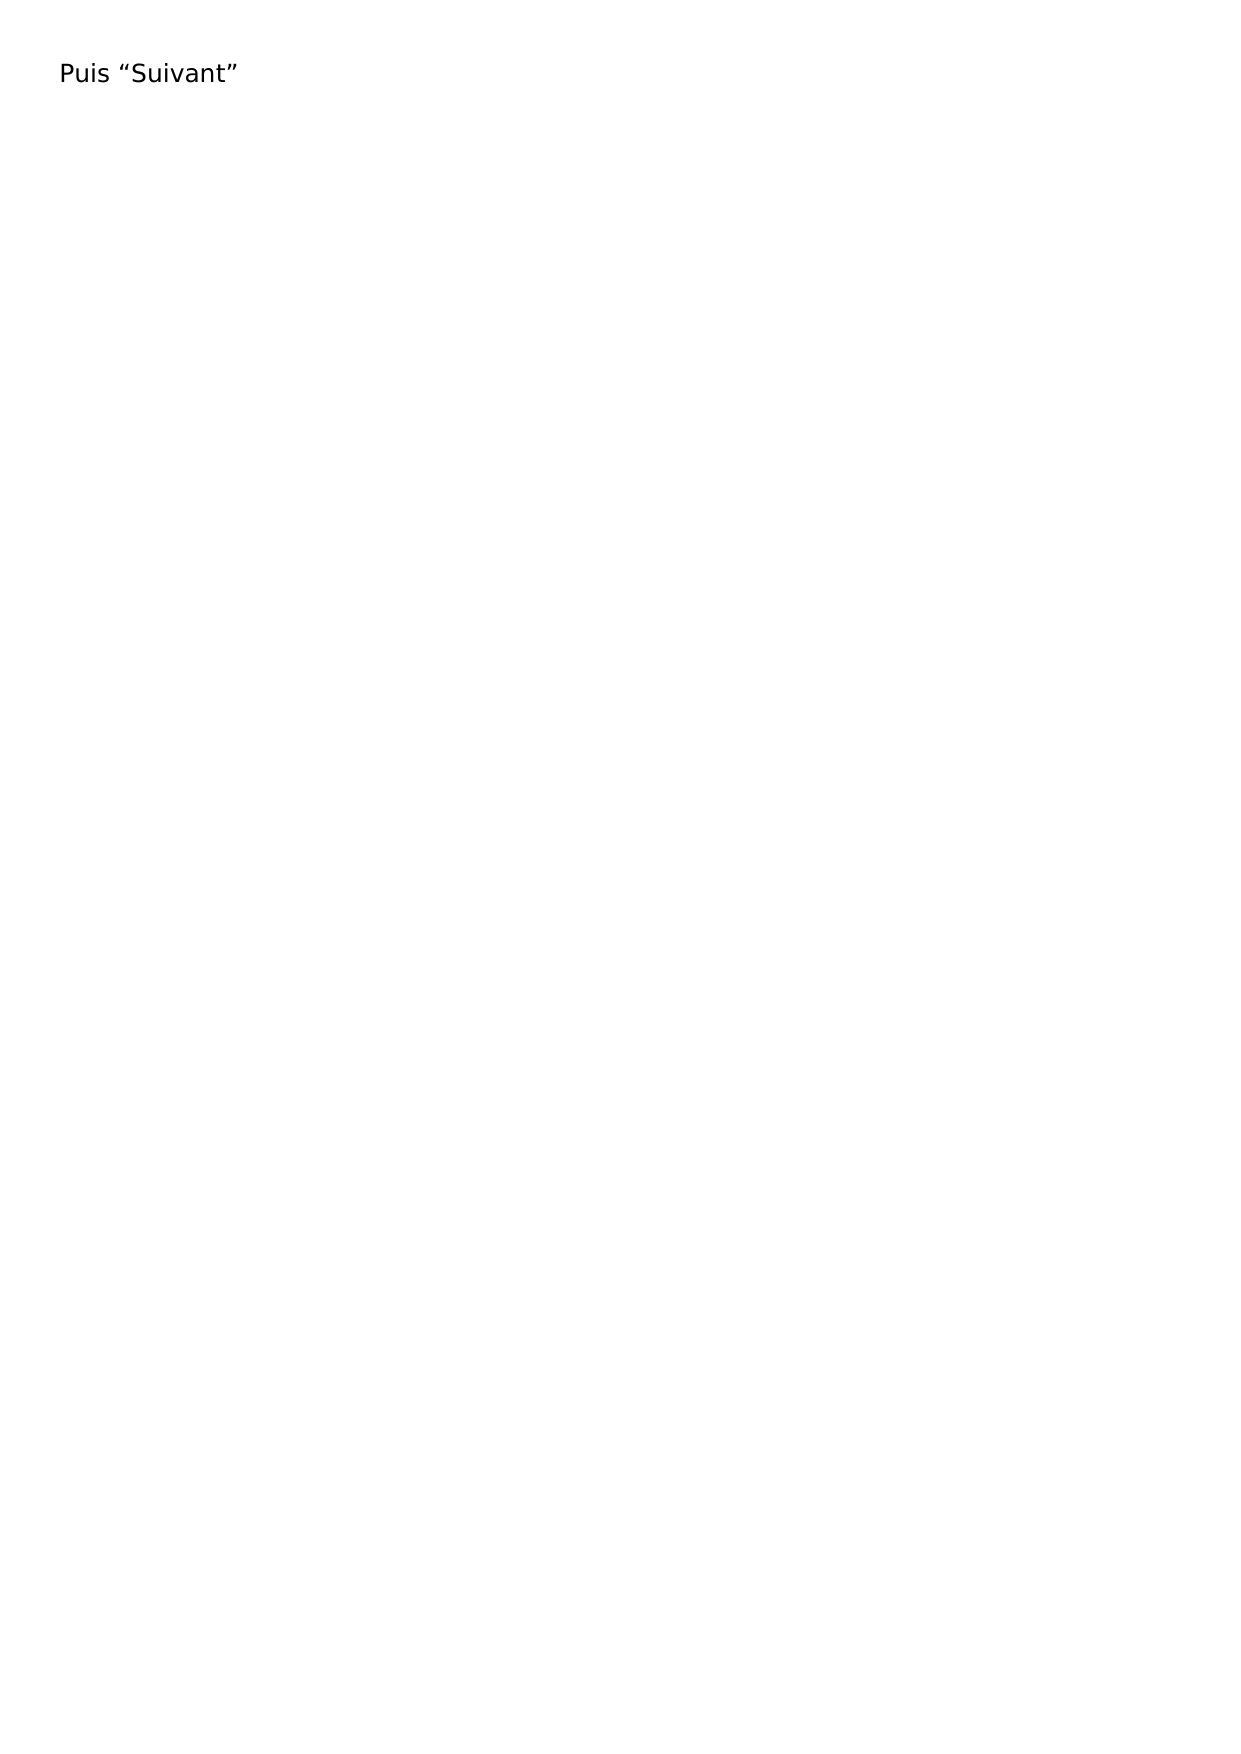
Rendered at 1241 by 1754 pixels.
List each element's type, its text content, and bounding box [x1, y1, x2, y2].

text Puis “Suivant” [59, 59, 1181, 88]
